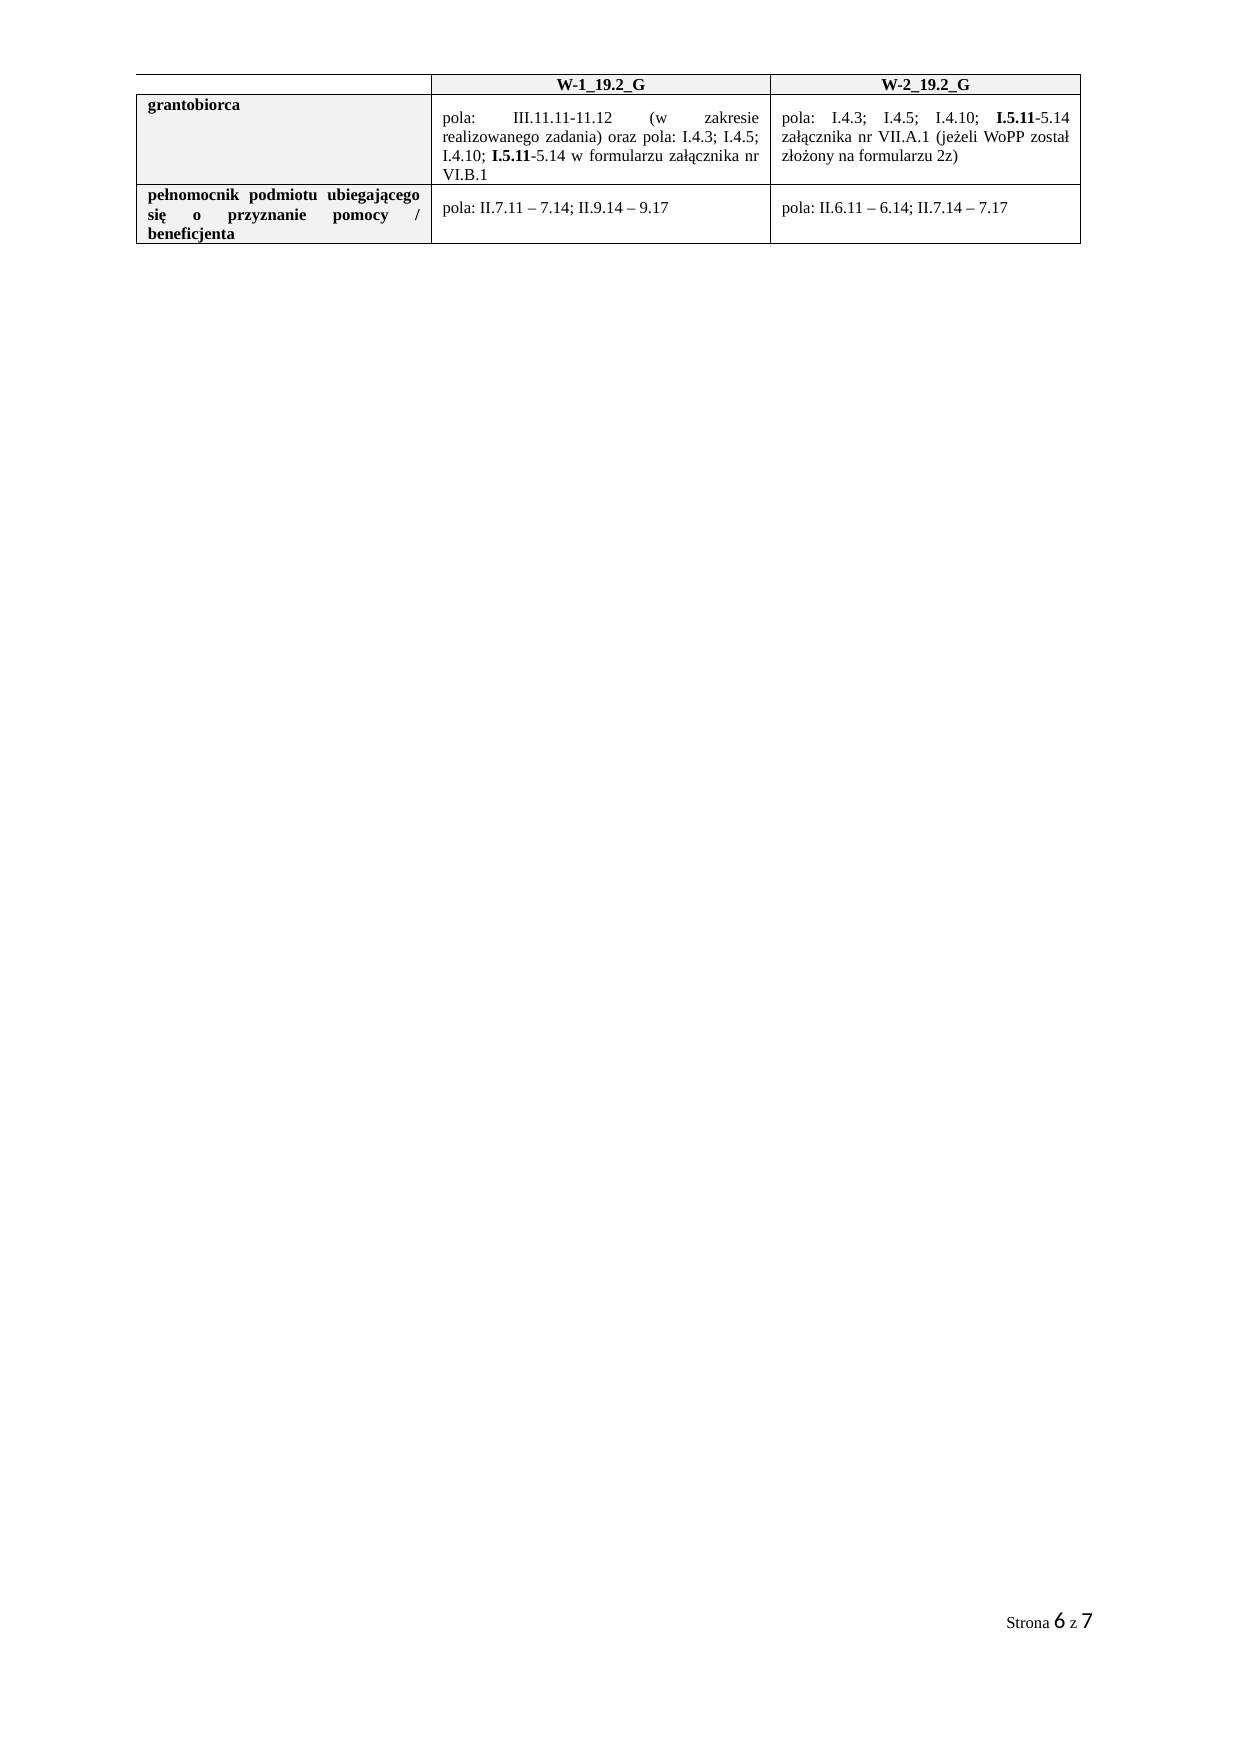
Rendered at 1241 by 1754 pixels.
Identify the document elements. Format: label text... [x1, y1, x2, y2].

table_cell pola: II.6.11 – 6.14; II.7.14 – 7.17 [771, 185, 1080, 243]
table_header W-1_19.2_G [432, 75, 770, 94]
table_cell pola: II.7.11 – 7.14; II.9.14 – 9.17 [432, 185, 770, 243]
table_header [136, 75, 431, 94]
table_cell pola: I.4.3; I.4.5; I.4.10; I.5.11-5.14 załącznika nr VII.A.1 (jeżeli WoPP został złożony na formularzu 2z) [771, 95, 1080, 184]
table_header W-2_19.2_G [771, 75, 1080, 94]
table_cell grantobiorca [137, 95, 431, 184]
table_cell pola: III.11.11-11.12 (w zakresie realizowanego zadania) oraz pola: I.4.3; I.4.5; I.4.10; I.5.11-5.14 w formularzu załącznika nr VI.B.1 [432, 95, 770, 184]
table_cell pełnomocnik podmiotu ubiegającego się o przyznanie pomocy / beneficjenta [137, 185, 431, 243]
